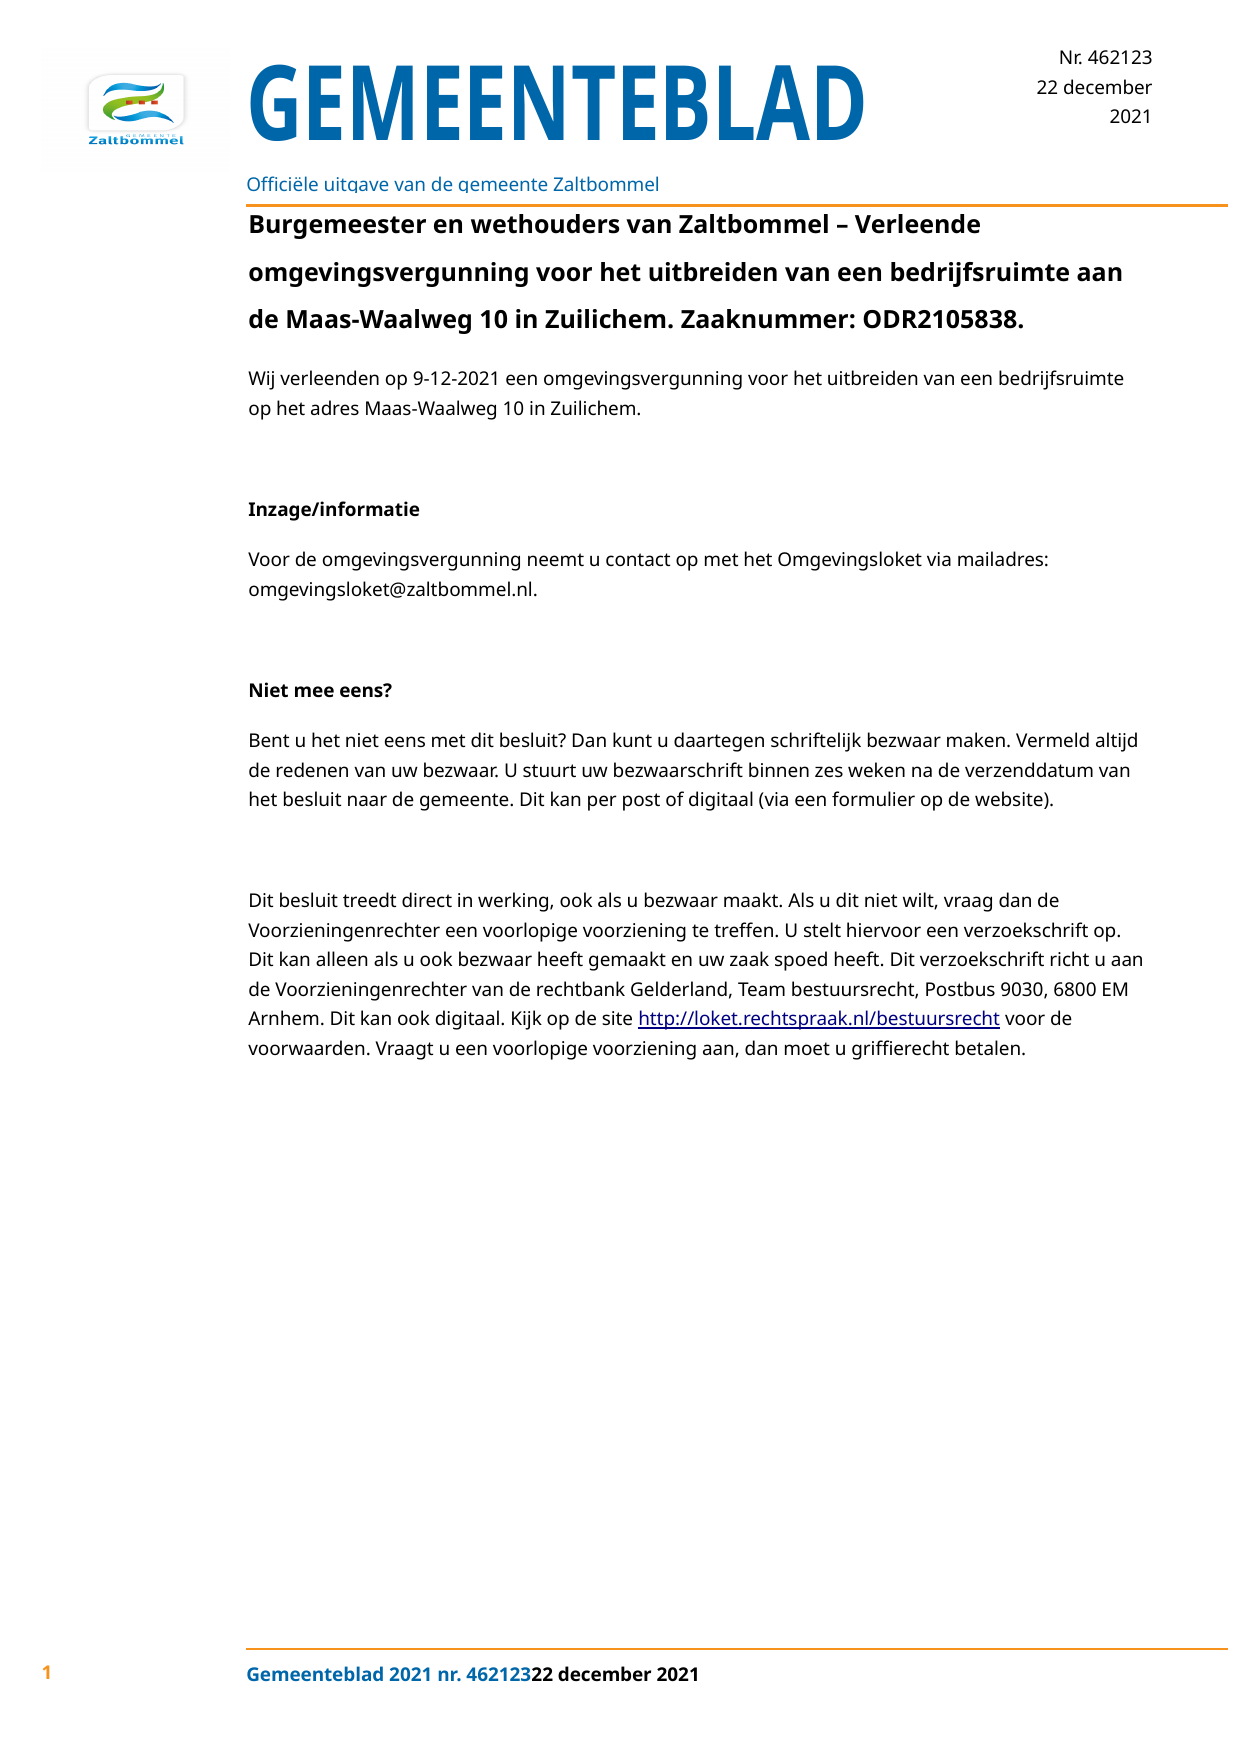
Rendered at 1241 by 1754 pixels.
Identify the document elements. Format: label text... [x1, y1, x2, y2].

text Bent u het niet eens met dit besluit? Dan kunt u daartegen schriftelijk bezwaar maken. Vermeld altijd de redenen van uw bezwaar. U stuurt uw bezwaarschrift binnen zes weken na de verzenddatum van het besluit naar de gemeente. Dit kan per post of digitaal (via een formulier op de website). [248, 727, 1152, 812]
text Voor de omgevingsvergunning neemt u contact op met het Omgevingsloket via mailadres: omgevingsloket@zaltbommel.nl. [248, 546, 1152, 602]
text Wij verleenden op 9-12-2021 een omgevingsvergunning voor het uitbreiden van een bedrijfsruimte op het adres Maas-Waalweg 10 in Zuilichem. [248, 366, 1152, 421]
text Niet mee eens? [248, 677, 1152, 702]
text Inzage/informatie [248, 496, 1152, 522]
text Burgemeester en wethouders van Zaltbommel – Verleende omgevingsvergunning voor het uitbreiden van een bedrijfsruimte aan de Maas-Waalweg 10 in Zuilichem. Zaaknummer: ODR2105838. [248, 207, 1152, 336]
picture [41, 47, 231, 172]
text Dit besluit treedt direct in werking, ook als u bezwaar maakt. Als u dit niet wilt, vraag dan de Voorzieningenrechter een voorlopige voorziening te treffen. U stelt hiervoor een verzoekschrift op. Dit kan alleen als u ook bezwaar heeft gemaakt en uw zaak spoed heeft. Dit verzoekschrift richt u aan de Voorzieningenrechter van de rechtbank Gelderland, Team bestuursrecht, Postbus 9030, 6800 EM Arnhem. Dit kan ook digitaal. Kijk op de site http://loket.rechtspraak.nl/bestuursrecht voor de voorwaarden. Vraagt u een voorlopige voorziening aan, dan moet u griffierecht betalen. [248, 887, 1152, 1061]
